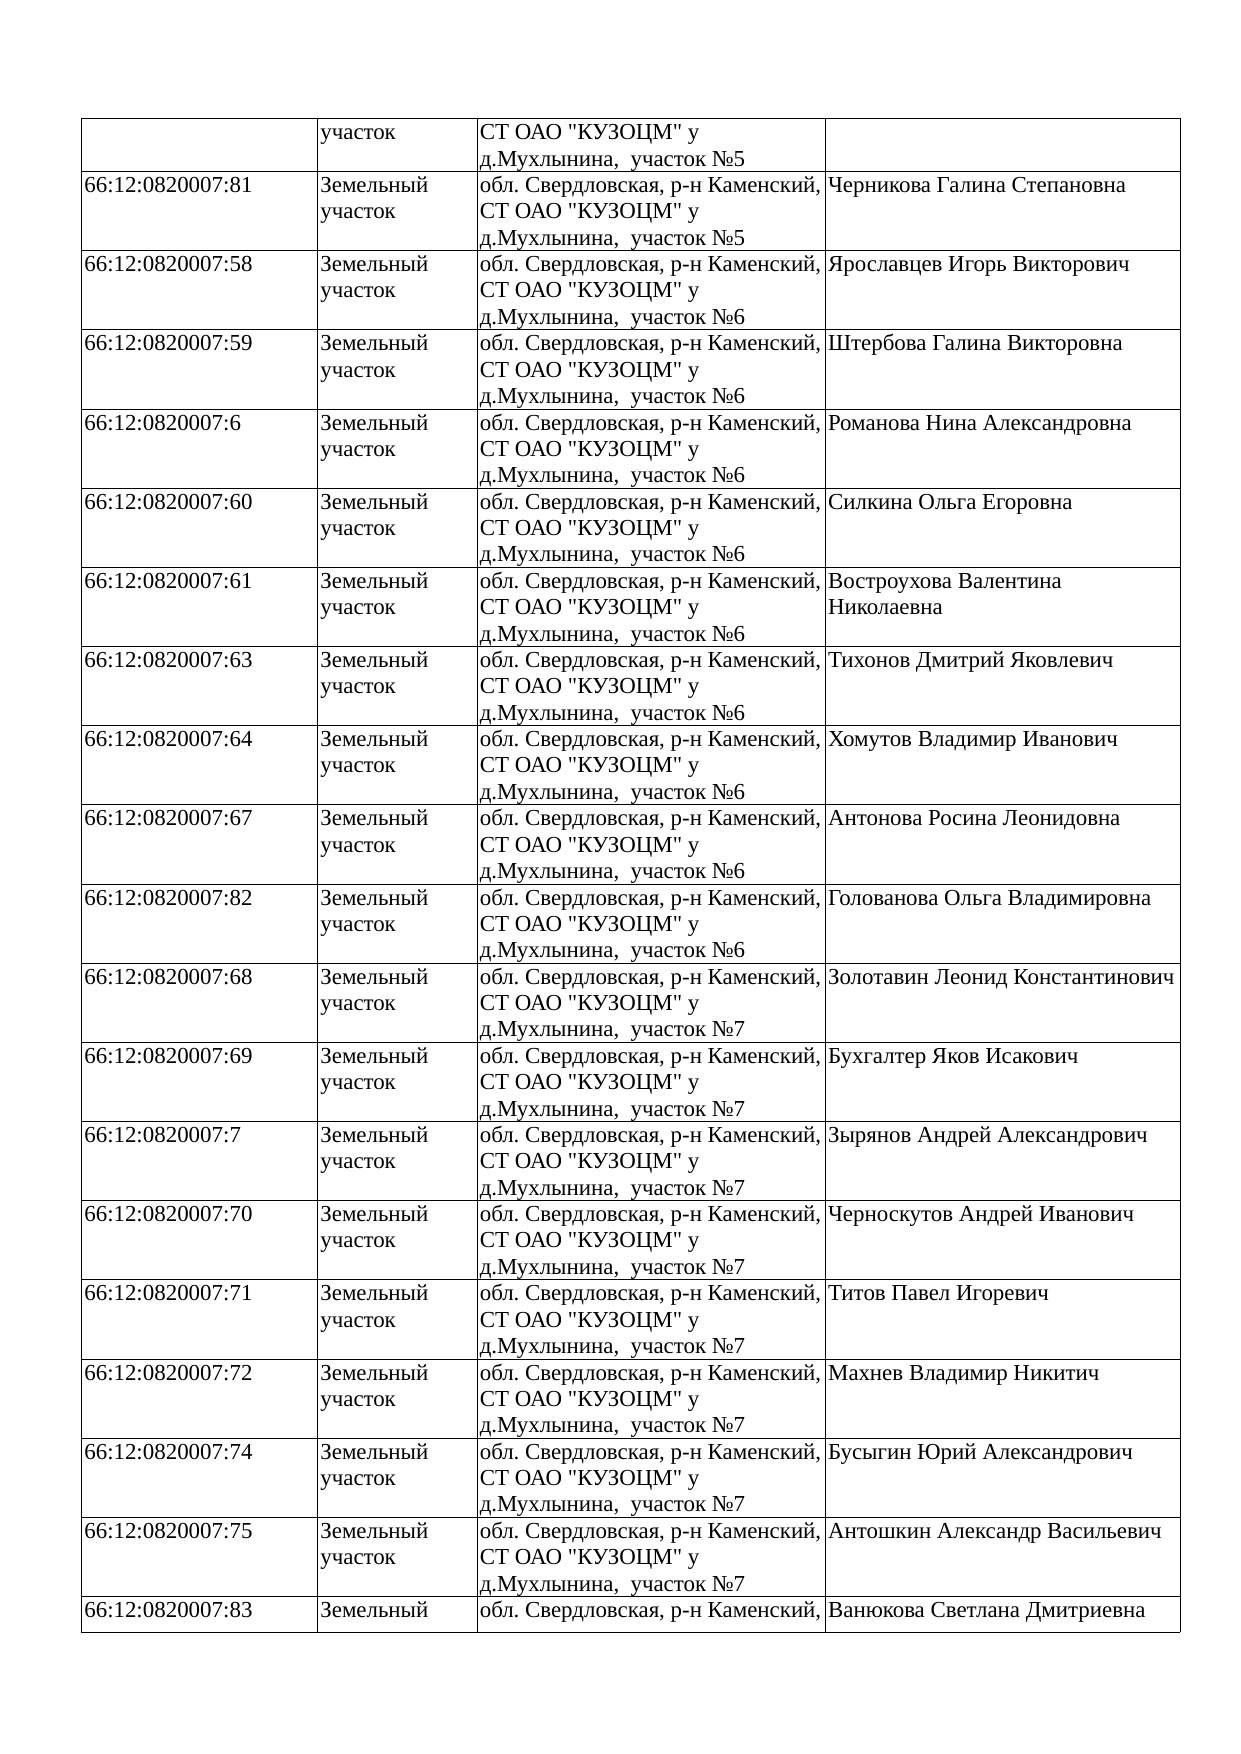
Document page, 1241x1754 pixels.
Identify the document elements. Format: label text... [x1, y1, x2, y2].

table_cell Земельный [318, 1597, 477, 1632]
table_cell 66:12:0820007:74 [82, 1439, 317, 1517]
table_cell Титов Павел Игоревич [826, 1280, 1180, 1358]
table_cell 66:12:0820007:75 [82, 1518, 317, 1596]
table_cell 66:12:0820007:69 [82, 1043, 317, 1121]
table_cell Земельный участок [318, 330, 477, 408]
table_cell Земельный участок [318, 1439, 477, 1517]
table_cell 66:12:0820007:72 [82, 1360, 317, 1438]
table_cell 66:12:0820007:61 [82, 568, 317, 646]
table_cell Махнев Владимир Никитич [826, 1360, 1180, 1438]
table_cell обл. Свердловская, р-н Каменский, СТ ОАО "КУЗОЦМ" у д.Мухлынина, участок №7 [478, 1201, 825, 1279]
table_cell [826, 119, 1180, 171]
table_cell 66:12:0820007:83 [82, 1597, 317, 1632]
table_cell Земельный участок [318, 172, 477, 250]
table_cell Земельный участок [318, 647, 477, 725]
table_cell Бусыгин Юрий Александрович [826, 1439, 1180, 1517]
table_cell обл. Свердловская, р-н Каменский, СТ ОАО "КУЗОЦМ" у д.Мухлынина, участок №6 [478, 726, 825, 804]
table_cell 66:12:0820007:60 [82, 489, 317, 567]
table_cell Земельный участок [318, 489, 477, 567]
table_cell [82, 119, 317, 171]
table_cell 66:12:0820007:58 [82, 251, 317, 329]
table_cell Антошкин Александр Васильевич [826, 1518, 1180, 1596]
table_cell 66:12:0820007:7 [82, 1122, 317, 1200]
table_cell обл. Свердловская, р-н Каменский, СТ ОАО "КУЗОЦМ" у д.Мухлынина, участок №6 [478, 805, 825, 883]
table_cell Силкина Ольга Егоровна [826, 489, 1180, 567]
table_cell участок [318, 119, 477, 171]
table_cell Земельный участок [318, 1043, 477, 1121]
table_cell обл. Свердловская, р-н Каменский, СТ ОАО "КУЗОЦМ" у д.Мухлынина, участок №7 [478, 1518, 825, 1596]
table_cell обл. Свердловская, р-н Каменский, СТ ОАО "КУЗОЦМ" у д.Мухлынина, участок №7 [478, 1122, 825, 1200]
table_cell Голованова Ольга Владимировна [826, 885, 1180, 963]
table_cell 66:12:0820007:6 [82, 410, 317, 488]
table_cell 66:12:0820007:59 [82, 330, 317, 408]
table_cell Штербова Галина Викторовна [826, 330, 1180, 408]
table_cell Хомутов Владимир Иванович [826, 726, 1180, 804]
table_cell Востроухова Валентина Николаевна [826, 568, 1180, 646]
table_cell Золотавин Леонид Константинович [826, 964, 1180, 1042]
table_cell Земельный участок [318, 885, 477, 963]
table_cell обл. Свердловская, р-н Каменский, СТ ОАО "КУЗОЦМ" у д.Мухлынина, участок №6 [478, 885, 825, 963]
table_cell 66:12:0820007:68 [82, 964, 317, 1042]
table_cell Тихонов Дмитрий Яковлевич [826, 647, 1180, 725]
table_cell обл. Свердловская, р-н Каменский, СТ ОАО "КУЗОЦМ" у д.Мухлынина, участок №6 [478, 410, 825, 488]
table_cell Земельный участок [318, 1122, 477, 1200]
table_cell Ярославцев Игорь Викторович [826, 251, 1180, 329]
table_cell Земельный участок [318, 568, 477, 646]
table_cell Черникова Галина Степановна [826, 172, 1180, 250]
table_cell Земельный участок [318, 726, 477, 804]
table_cell 66:12:0820007:67 [82, 805, 317, 883]
table_cell обл. Свердловская, р-н Каменский, СТ ОАО "КУЗОЦМ" у д.Мухлынина, участок №7 [478, 1439, 825, 1517]
table_cell обл. Свердловская, р-н Каменский, СТ ОАО "КУЗОЦМ" у д.Мухлынина, участок №7 [478, 1043, 825, 1121]
table_cell 66:12:0820007:64 [82, 726, 317, 804]
table_cell обл. Свердловская, р-н Каменский, СТ ОАО "КУЗОЦМ" у д.Мухлынина, участок №6 [478, 251, 825, 329]
table_cell обл. Свердловская, р-н Каменский, СТ ОАО "КУЗОЦМ" у д.Мухлынина, участок №7 [478, 1280, 825, 1358]
table_cell обл. Свердловская, р-н Каменский, [478, 1597, 825, 1632]
table_cell Бухгалтер Яков Исакович [826, 1043, 1180, 1121]
table_cell обл. Свердловская, р-н Каменский, СТ ОАО "КУЗОЦМ" у д.Мухлынина, участок №6 [478, 489, 825, 567]
table_cell Земельный участок [318, 1280, 477, 1358]
table_cell 66:12:0820007:71 [82, 1280, 317, 1358]
table_cell Земельный участок [318, 251, 477, 329]
table_cell Земельный участок [318, 1360, 477, 1438]
table_cell Земельный участок [318, 1201, 477, 1279]
table_cell обл. Свердловская, р-н Каменский, СТ ОАО "КУЗОЦМ" у д.Мухлынина, участок №6 [478, 330, 825, 408]
table_cell обл. Свердловская, р-н Каменский, СТ ОАО "КУЗОЦМ" у д.Мухлынина, участок №7 [478, 964, 825, 1042]
table_cell СТ ОАО "КУЗОЦМ" у д.Мухлынина, участок №5 [478, 119, 825, 171]
table_cell Земельный участок [318, 805, 477, 883]
table_cell Черноскутов Андрей Иванович [826, 1201, 1180, 1279]
table_cell Антонова Росина Леонидовна [826, 805, 1180, 883]
table_cell 66:12:0820007:81 [82, 172, 317, 250]
table_cell Земельный участок [318, 1518, 477, 1596]
table_cell Зырянов Андрей Александрович [826, 1122, 1180, 1200]
table_cell 66:12:0820007:82 [82, 885, 317, 963]
table_cell Земельный участок [318, 410, 477, 488]
table_cell 66:12:0820007:70 [82, 1201, 317, 1279]
table_cell обл. Свердловская, р-н Каменский, СТ ОАО "КУЗОЦМ" у д.Мухлынина, участок №6 [478, 647, 825, 725]
table_cell Романова Нина Александровна [826, 410, 1180, 488]
table_cell обл. Свердловская, р-н Каменский, СТ ОАО "КУЗОЦМ" у д.Мухлынина, участок №5 [478, 172, 825, 250]
table_cell обл. Свердловская, р-н Каменский, СТ ОАО "КУЗОЦМ" у д.Мухлынина, участок №6 [478, 568, 825, 646]
table_cell Земельный участок [318, 964, 477, 1042]
table_cell 66:12:0820007:63 [82, 647, 317, 725]
table_cell обл. Свердловская, р-н Каменский, СТ ОАО "КУЗОЦМ" у д.Мухлынина, участок №7 [478, 1360, 825, 1438]
table_cell Ванюкова Светлана Дмитриевна [826, 1597, 1180, 1632]
